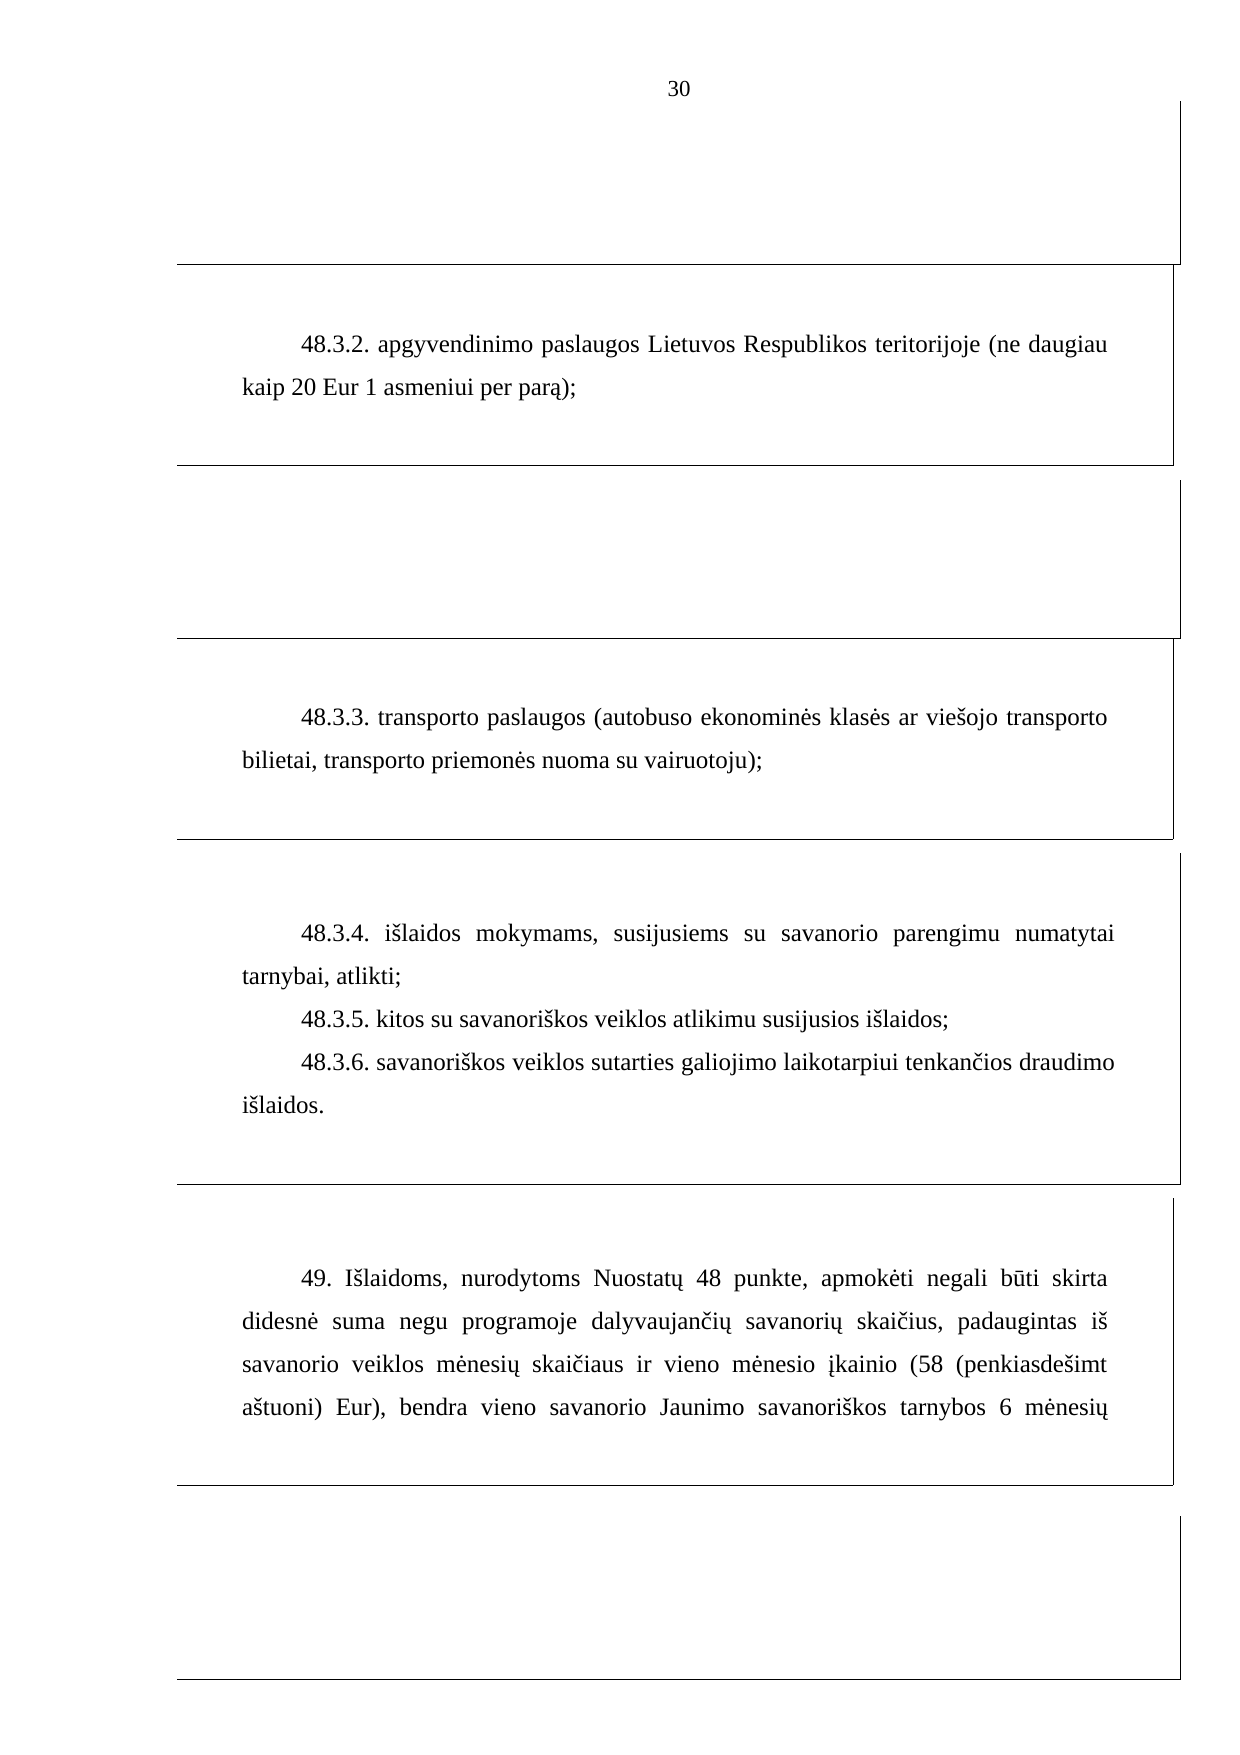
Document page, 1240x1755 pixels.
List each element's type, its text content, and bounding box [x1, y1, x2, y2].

text 48.3.5. kitos su savanoriškos veiklos atlikimu susijusios išlaidos; [177, 939, 1181, 983]
text 48.3.6. savanoriškos veiklos sutarties galiojimo laikotarpiui tenkančios draudimo išlaidos. [177, 983, 1181, 1184]
text 48.3.4. išlaidos mokymams, susijusiems su savanorio parengimu numatytai tarnybai, atlikti; [177, 853, 1180, 939]
text 48.3.2. apgyvendinimo paslaugos Lietuvos Respublikos teritorijoje (ne daugiau kaip 20 Eur 1 asmeniui per parą); [177, 264, 1173, 465]
text 48.3.3. transporto paslaugos (autobuso ekonominės klasės ar viešojo transporto bilietai, transporto priemonės nuoma su vairuotoju); [177, 638, 1173, 839]
text 49. Išlaidoms, nurodytoms Nuostatų 48 punkte, apmokėti negali būti skirta didesnė suma negu programoje dalyvaujančių savanorių skaičius, padaugintas iš savanorio veiklos mėnesių skaičiaus ir vieno mėnesio įkainio (58 (penkiasdešimt aštuoni) Eur), bendra vieno savanorio Jaunimo savanoriškos tarnybos 6 mėnesių veiklos išlaidų suma negali būti didesnė nei 348 (trys šimtai keturiasdešimt aštuoni) Eur. [177, 1198, 1173, 1485]
